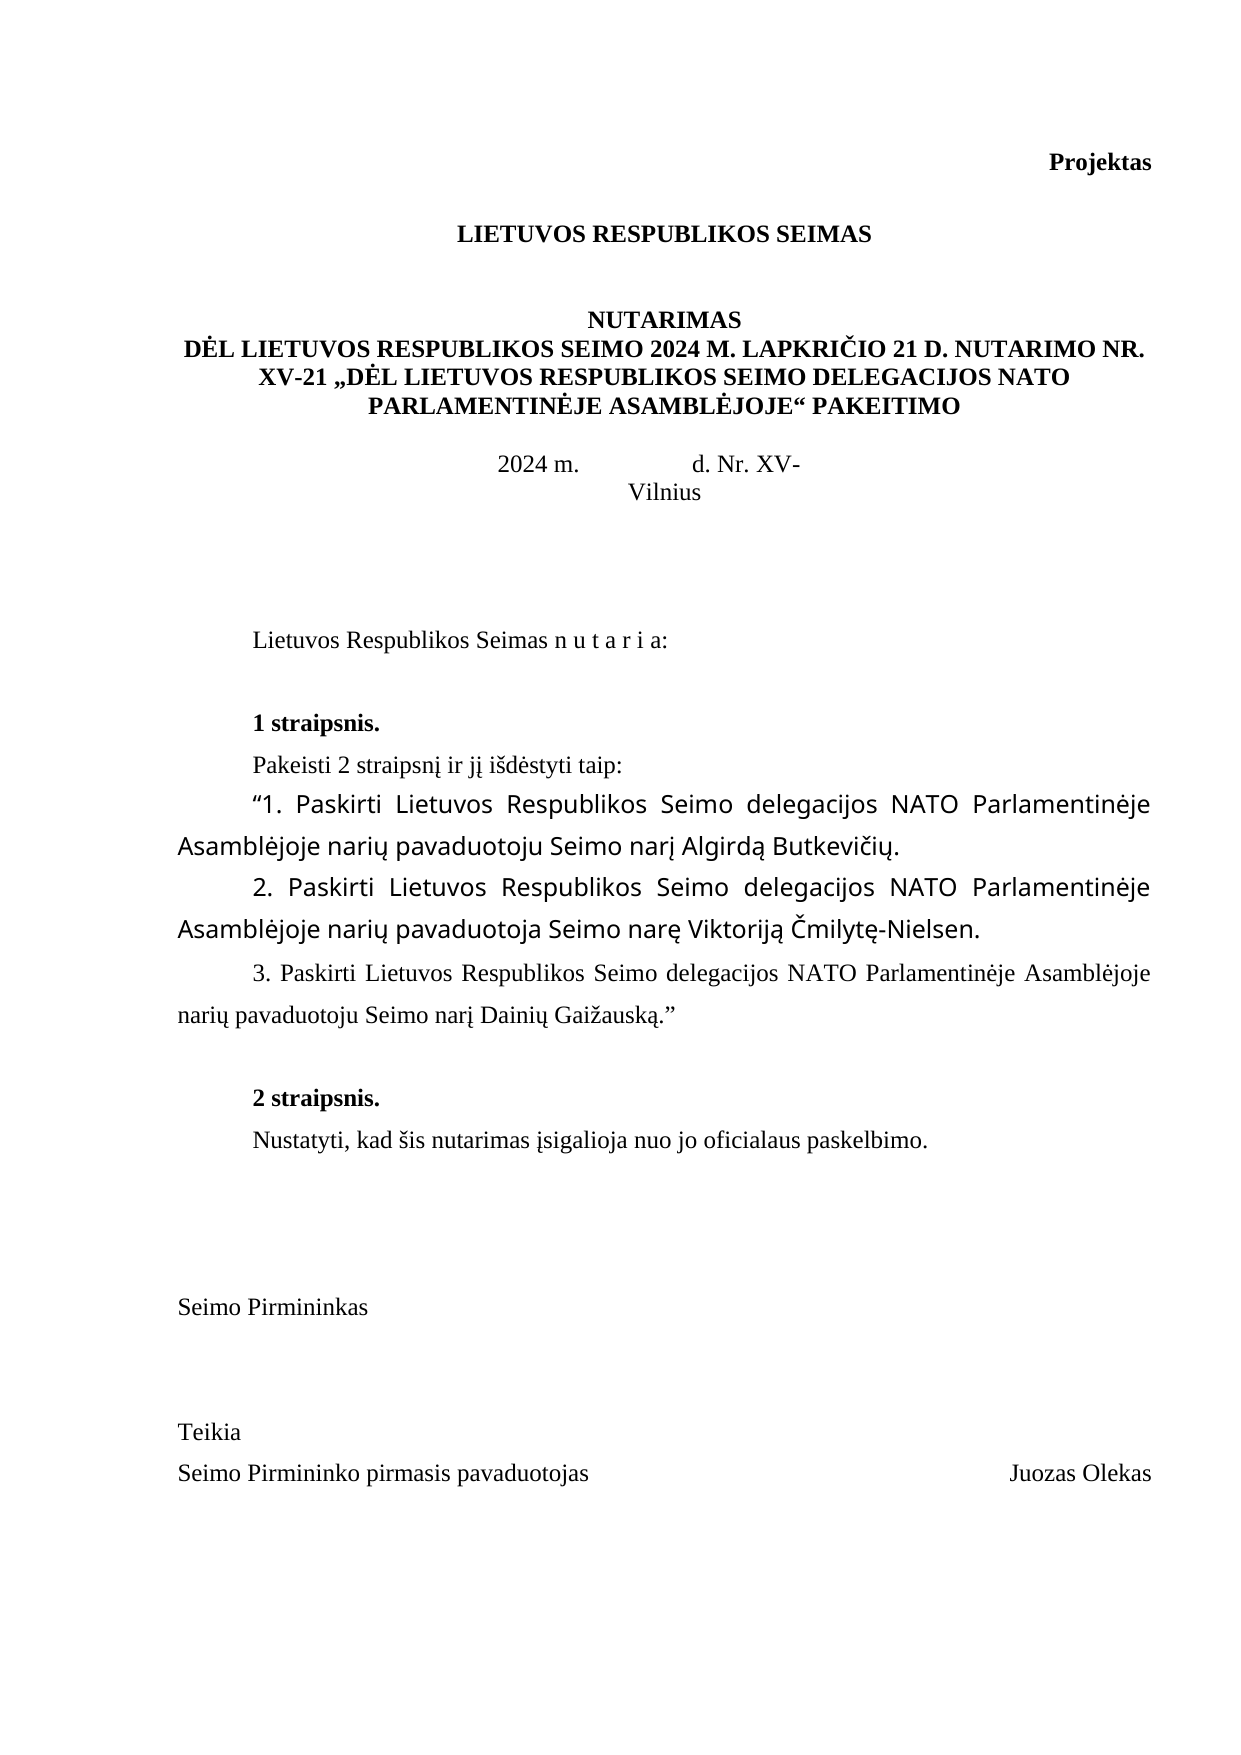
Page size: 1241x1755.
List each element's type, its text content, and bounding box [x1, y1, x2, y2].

text 3. Paskirti Lietuvos Respublikos Seimo delegacijos NATO Parlamentinėje Asamblėjoje narių pavaduotoju Seimo narį Dainių Gaižauską.” [177, 946, 1152, 1029]
text DĖL LIETUVOS RESPUBLIKOS SEIMO 2024 m. lapkričio 21 d. nutarimo nr. xv-21 „Dėl lietuvos respublikos seimo delegacijos nato parlamentinėje asamblėjoje“ pakeitimo [177, 334, 1152, 420]
text 2 straipsnis. [177, 1071, 1152, 1112]
text Seimo Pirmininko pirmasis pavaduotojas Juozas Olekas [177, 1446, 1152, 1487]
text “1. Paskirti Lietuvos Respublikos Seimo delegacijos NATO Parlamentinėje Asamblėjoje narių pavaduotoju Seimo narį Algirdą Butkevičių. [177, 779, 1152, 862]
text Seimo Pirmininkas [177, 1279, 1152, 1321]
text Projektas [177, 147, 1152, 176]
text NUTARIMAS [177, 305, 1152, 334]
text Lietuvos Respublikos Seimas nutaria: [177, 612, 1152, 654]
text 2. Paskirti Lietuvos Respublikos Seimo delegacijos NATO Parlamentinėje Asamblėjoje narių pavaduotoja Seimo narę Viktoriją Čmilytę-Nielsen. [177, 862, 1152, 946]
text Vilnius [177, 477, 1152, 506]
text LIETUVOS RESPUBLIKOS SEIMAS [177, 219, 1152, 247]
text 2024 m. d. Nr. XV- [177, 449, 1152, 477]
text 1 straipsnis. [177, 696, 1152, 737]
text Teikia [177, 1404, 1152, 1446]
text Nustatyti, kad šis nutarimas įsigalioja nuo jo oficialaus paskelbimo. [177, 1112, 1152, 1154]
text Pakeisti 2 straipsnį ir jį išdėstyti taip: [177, 737, 1152, 779]
